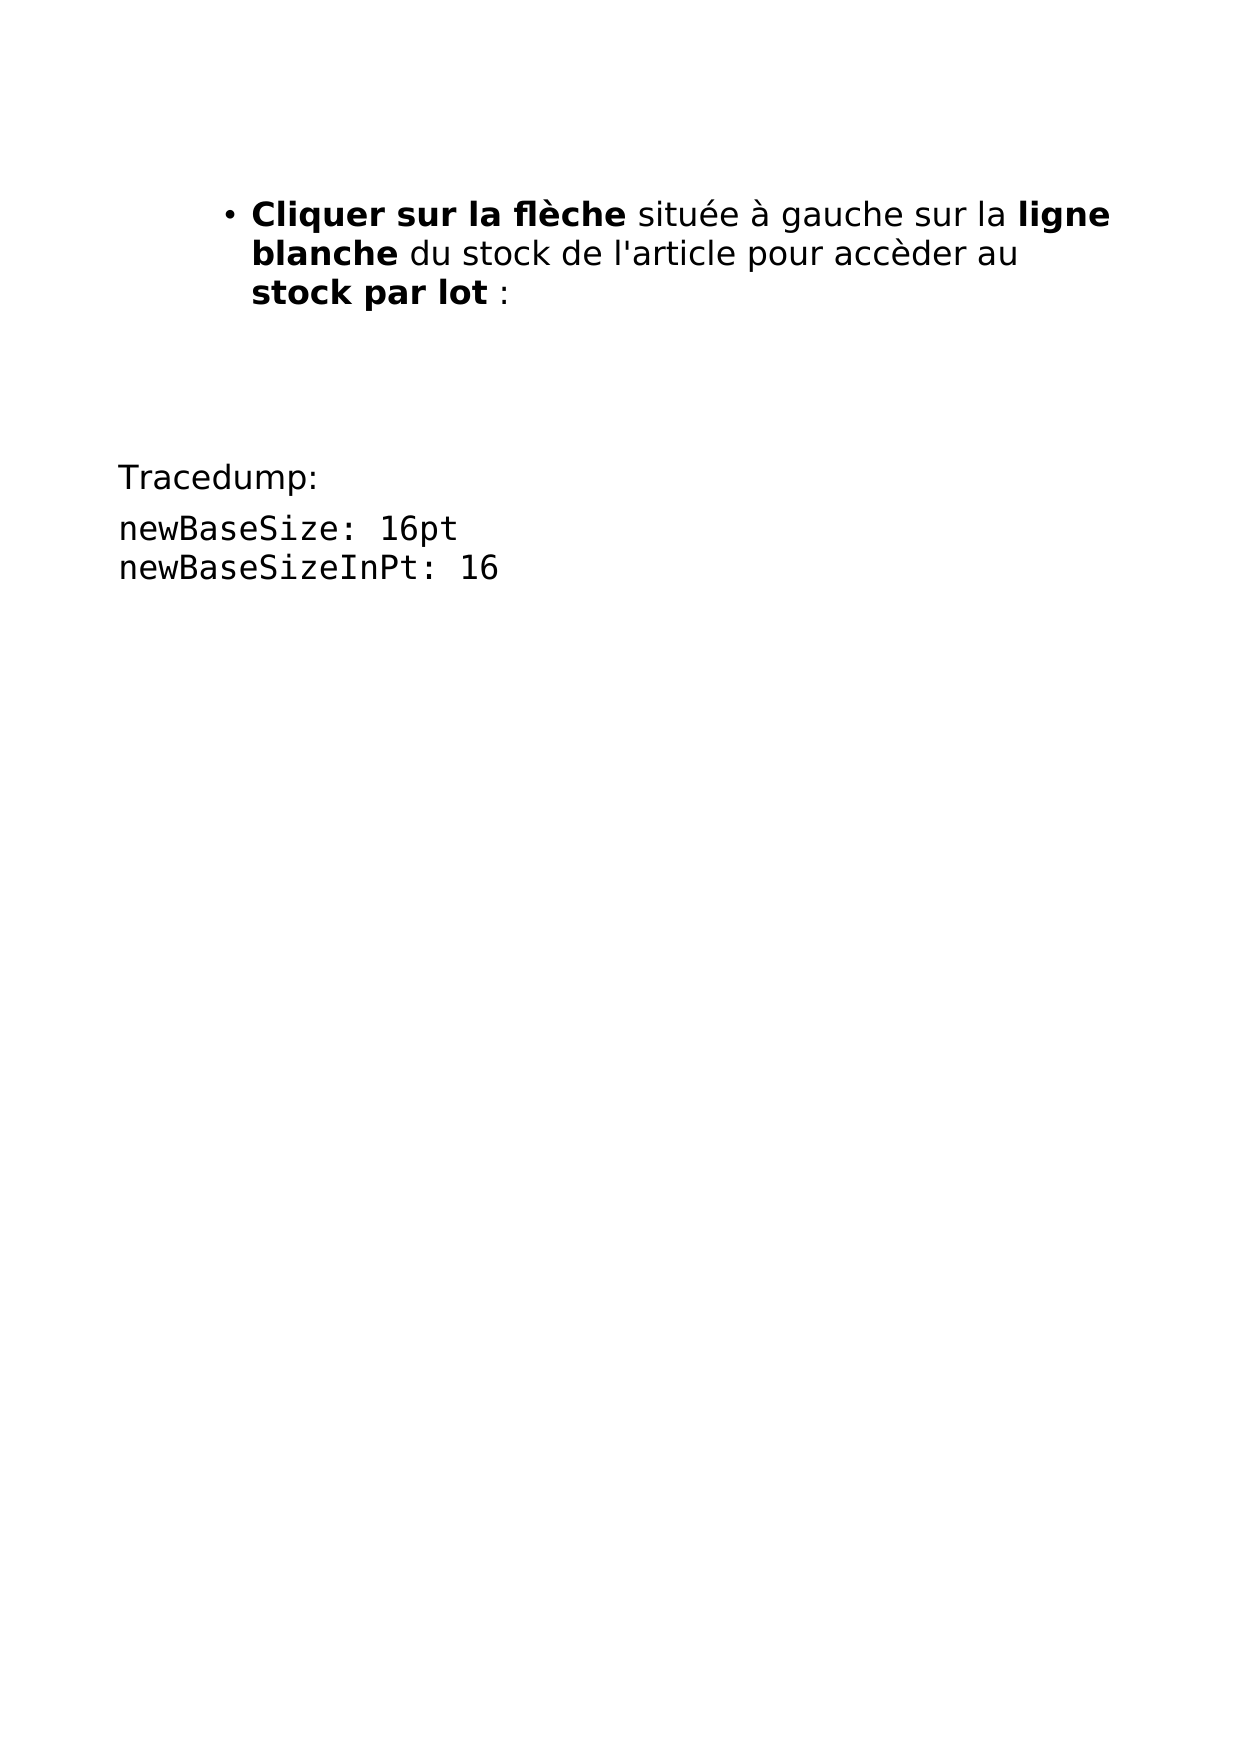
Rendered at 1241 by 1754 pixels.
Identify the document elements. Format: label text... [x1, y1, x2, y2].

text Tracedump: [118, 419, 1122, 497]
list [177, 118, 1122, 196]
list Cliquer sur la flèche située à gauche sur la ligne blanche du stock de l'article pour accèder au stock par lot : [236, 196, 1122, 390]
text newBaseSize: 16pt newBaseSizeInPt: 16 [118, 510, 1122, 587]
